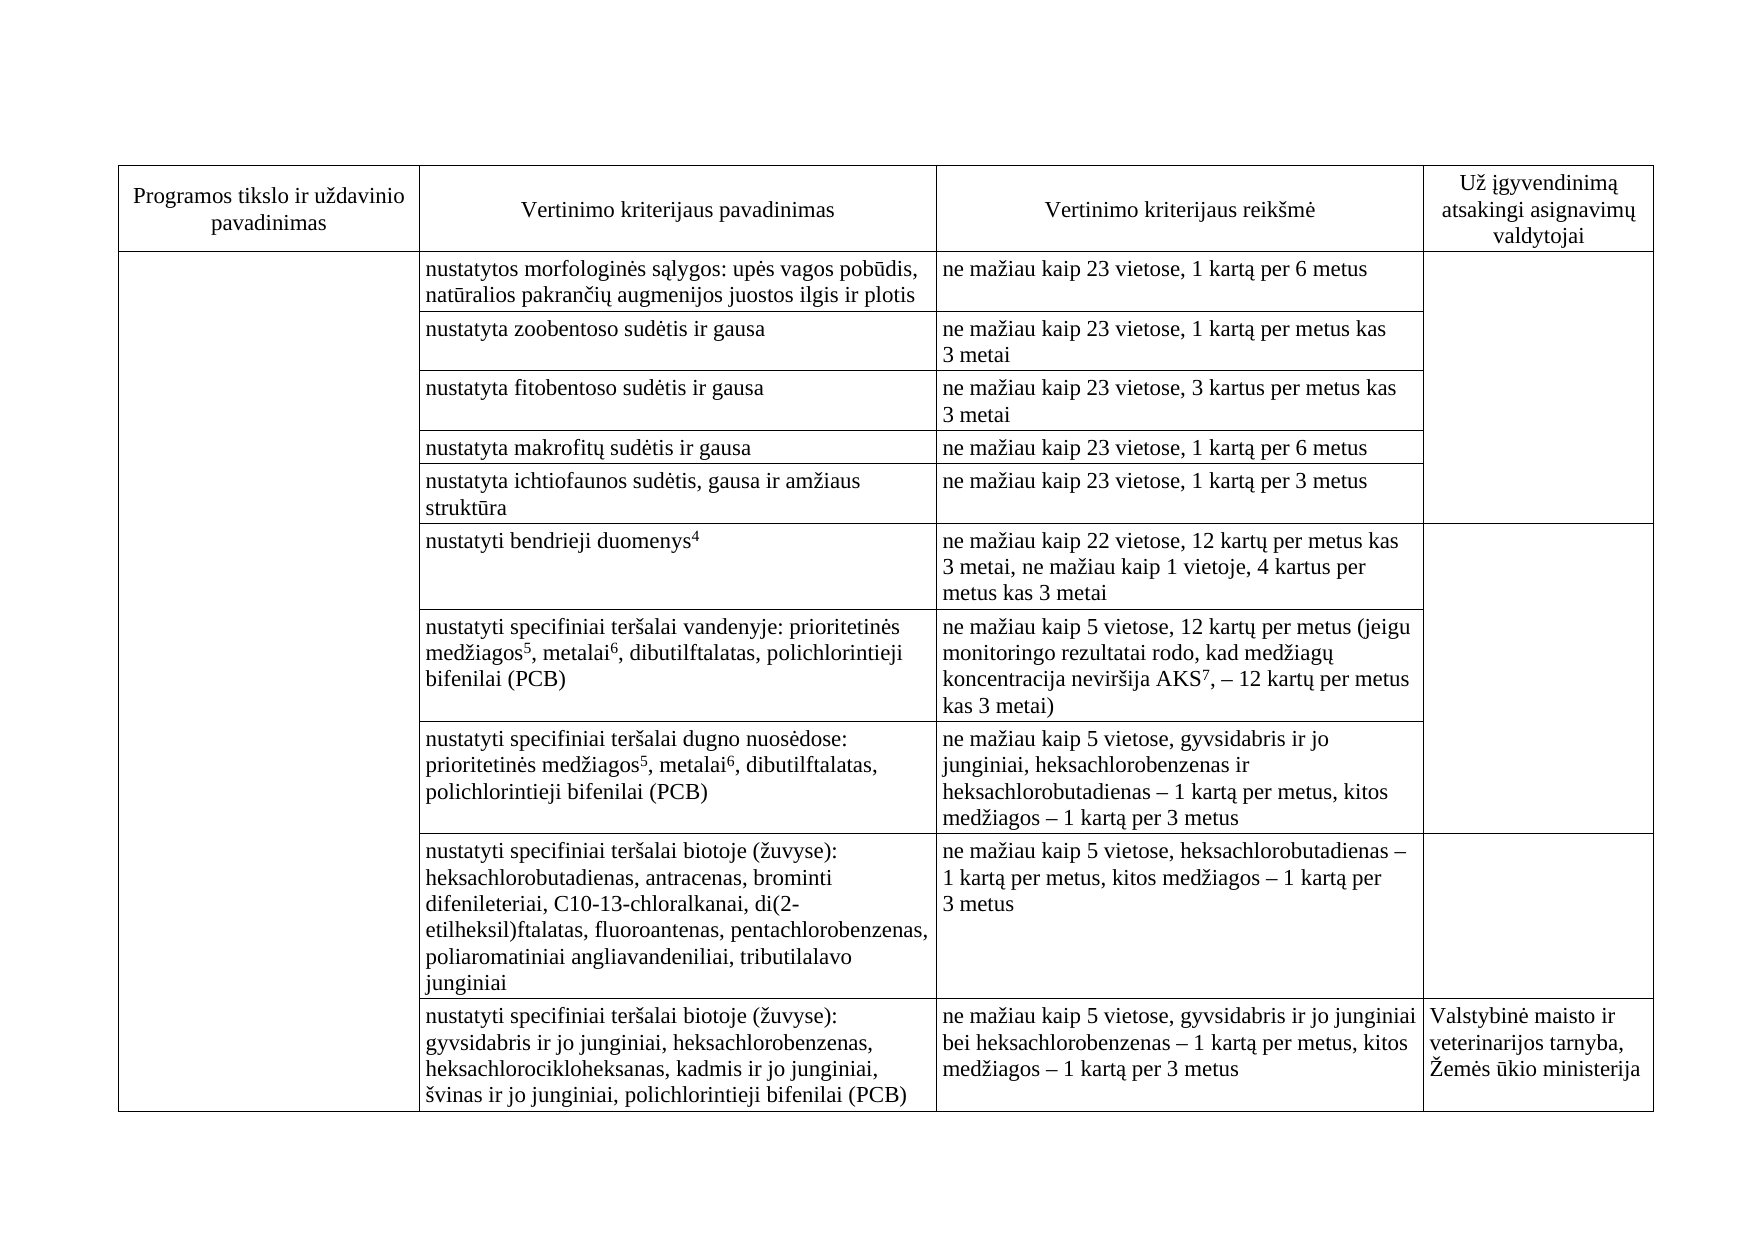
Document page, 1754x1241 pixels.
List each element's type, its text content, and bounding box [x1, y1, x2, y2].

table_cell [1424, 609, 1653, 721]
table_cell ne mažiau kaip 5 vietose, gyvsidabris ir jo junginiai bei heksachlorobenzenas – 1 kartą per metus, kitos medžiagos – 1 kartą per 3 metus [937, 999, 1423, 1111]
table_cell ne mažiau kaip 23 vietose, 1 kartą per 6 metus [937, 252, 1423, 311]
table_cell ne mažiau kaip 5 vietose, gyvsidabris ir jo junginiai, heksachlorobenzenas ir heksachlorobutadienas – 1 kartą per metus, kitos medžiagos – 1 kartą per 3 metus [937, 722, 1423, 833]
table_cell [1424, 834, 1653, 998]
table_cell nustatyta ichtiofaunos sudėtis, gausa ir amžiaus struktūra [420, 464, 936, 523]
table_cell ne mažiau kaip 23 vietose, 3 kartus per metus kas 3 metai [937, 371, 1423, 430]
table_cell nustatyti specifiniai teršalai biotoje (žuvyse): gyvsidabris ir jo junginiai, heksachlorobenzenas, heksachlorocikloheksanas, kadmis ir jo junginiai, švinas ir jo junginiai, polichlorintieji bifenilai (PCB) [420, 999, 936, 1111]
table_cell nustatyti specifiniai teršalai vandenyje: prioritetinės medžiagos5, metalai6, dibutilftalatas, polichlorintieji bifenilai (PCB) [420, 610, 936, 721]
table_cell nustatyta fitobentoso sudėtis ir gausa [420, 371, 936, 430]
table_cell ne mažiau kaip 23 vietose, 1 kartą per metus kas 3 metai [937, 312, 1423, 370]
table_cell nustatytos morfologinės sąlygos: upės vagos pobūdis, natūralios pakrančių augmenijos juostos ilgis ir plotis [420, 252, 936, 311]
table_cell ne mažiau kaip 23 vietose, 1 kartą per 3 metus [937, 464, 1423, 523]
table_cell nustatyta makrofitų sudėtis ir gausa [420, 431, 936, 463]
table_cell [1424, 430, 1653, 463]
table_cell ne mažiau kaip 5 vietose, heksachlorobutadienas – 1 kartą per metus, kitos medžiagos – 1 kartą per 3 metus [937, 834, 1423, 998]
table_header Už įgyvendinimą atsakingi asignavimų valdytojai [1424, 166, 1653, 251]
table_cell [1424, 524, 1653, 609]
table_header Vertinimo kriterijaus reikšmė [937, 166, 1423, 251]
table_cell ne mažiau kaip 23 vietose, 1 kartą per 6 metus [937, 431, 1423, 463]
table_cell Valstybinė maisto ir veterinarijos tarnyba, Žemės ūkio ministerija [1424, 999, 1653, 1111]
table_cell ne mažiau kaip 5 vietose, 12 kartų per metus (jeigu monitoringo rezultatai rodo, kad medžiagų koncentracija neviršija AKS7, – 12 kartų per metus kas 3 metai) [937, 610, 1423, 721]
table_header Programos tikslo ir uždavinio pavadinimas [119, 166, 419, 251]
table_header Vertinimo kriterijaus pavadinimas [420, 166, 936, 251]
table_cell [1424, 721, 1653, 833]
table_cell [1424, 252, 1653, 311]
table_cell [1424, 311, 1653, 370]
table_cell [119, 252, 419, 1111]
table_cell nustatyti specifiniai teršalai biotoje (žuvyse): heksachlorobutadienas, antracenas, brominti difenileteriai, C10-13-chloralkanai, di(2-etilheksil)ftalatas, fluoroantenas, pentachlorobenzenas, poliaromatiniai angliavandeniliai, tributilalavo junginiai [420, 834, 936, 998]
table_cell [1424, 370, 1653, 430]
table_cell nustatyti bendrieji duomenys4 [420, 524, 936, 609]
table_cell ne mažiau kaip 22 vietose, 12 kartų per metus kas 3 metai, ne mažiau kaip 1 vietoje, 4 kartus per metus kas 3 metai [937, 524, 1423, 609]
table_cell nustatyti specifiniai teršalai dugno nuosėdose: prioritetinės medžiagos5, metalai6, dibutilftalatas, polichlorintieji bifenilai (PCB) [420, 722, 936, 833]
table_cell nustatyta zoobentoso sudėtis ir gausa [420, 312, 936, 370]
table_cell [1424, 463, 1653, 523]
